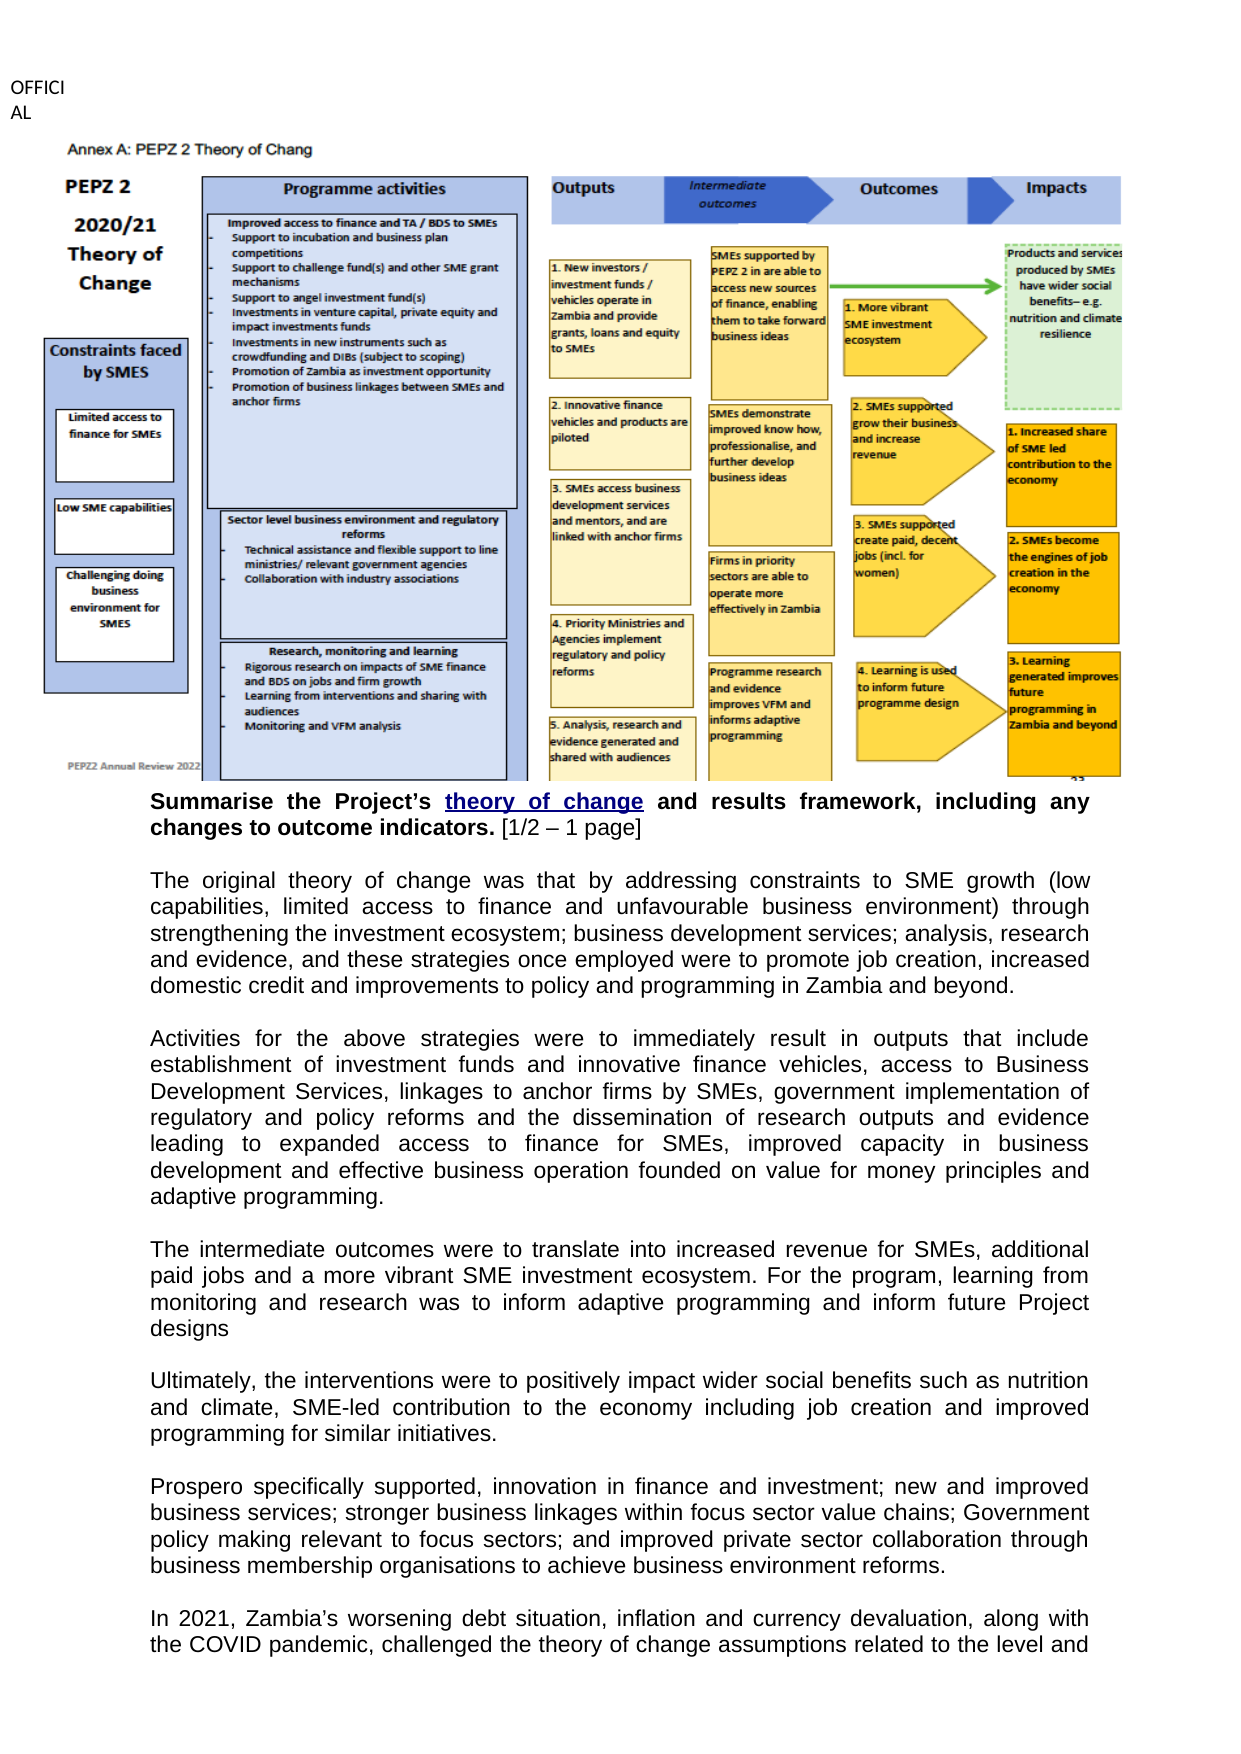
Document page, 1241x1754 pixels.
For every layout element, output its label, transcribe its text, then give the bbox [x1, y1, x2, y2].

text Ultimately, the interventions were to positively impact wider social benefits such as nutrition and climate, SME-led contribution to the economy including job creation and improved programming for similar initiatives. [150, 1367, 1090, 1447]
text In 2021, Zambia’s worsening debt situation, inflation and currency devaluation, along with the COVID pandemic, challenged the theory of change assumptions related to the level and [150, 1605, 1090, 1657]
text Prospero specifically supported, innovation in finance and investment; new and improved business services; stronger business linkages within focus sector value chains; Government policy making relevant to focus sectors; and improved private sector collaboration through business membership organisations to achieve business environment reforms. [150, 1473, 1090, 1578]
text The original theory of change was that by addressing constraints to SME growth (low capabilities, limited access to finance and unfavourable business environment) through strengthening the investment ecosystem; business development services; analysis, research and evidence, and these strategies once employed were to promote job creation, increased domestic credit and improvements to policy and programming in Zambia and beyond. [150, 867, 1090, 998]
text Activities for the above strategies were to immediately result in outputs that include establishment of investment funds and innovative finance vehicles, access to Business Development Services, linkages to anchor firms by SMEs, government implementation of regulatory and policy reforms and the dissemination of research outputs and evidence leading to expanded access to finance for SMEs, improved capacity in business development and effective business operation founded on value for money principles and adaptive programming. [150, 1025, 1090, 1209]
text The intermediate outcomes were to translate into increased revenue for SMEs, additional paid jobs and a more vibrant SME investment ecosystem. For the program, learning from monitoring and research was to inform adaptive programming and inform future Project designs [150, 1236, 1090, 1341]
text Summarise the Project’s theory of change and results framework, including any changes to outcome indicators. [1/2 – 1 page] [150, 781, 1090, 840]
